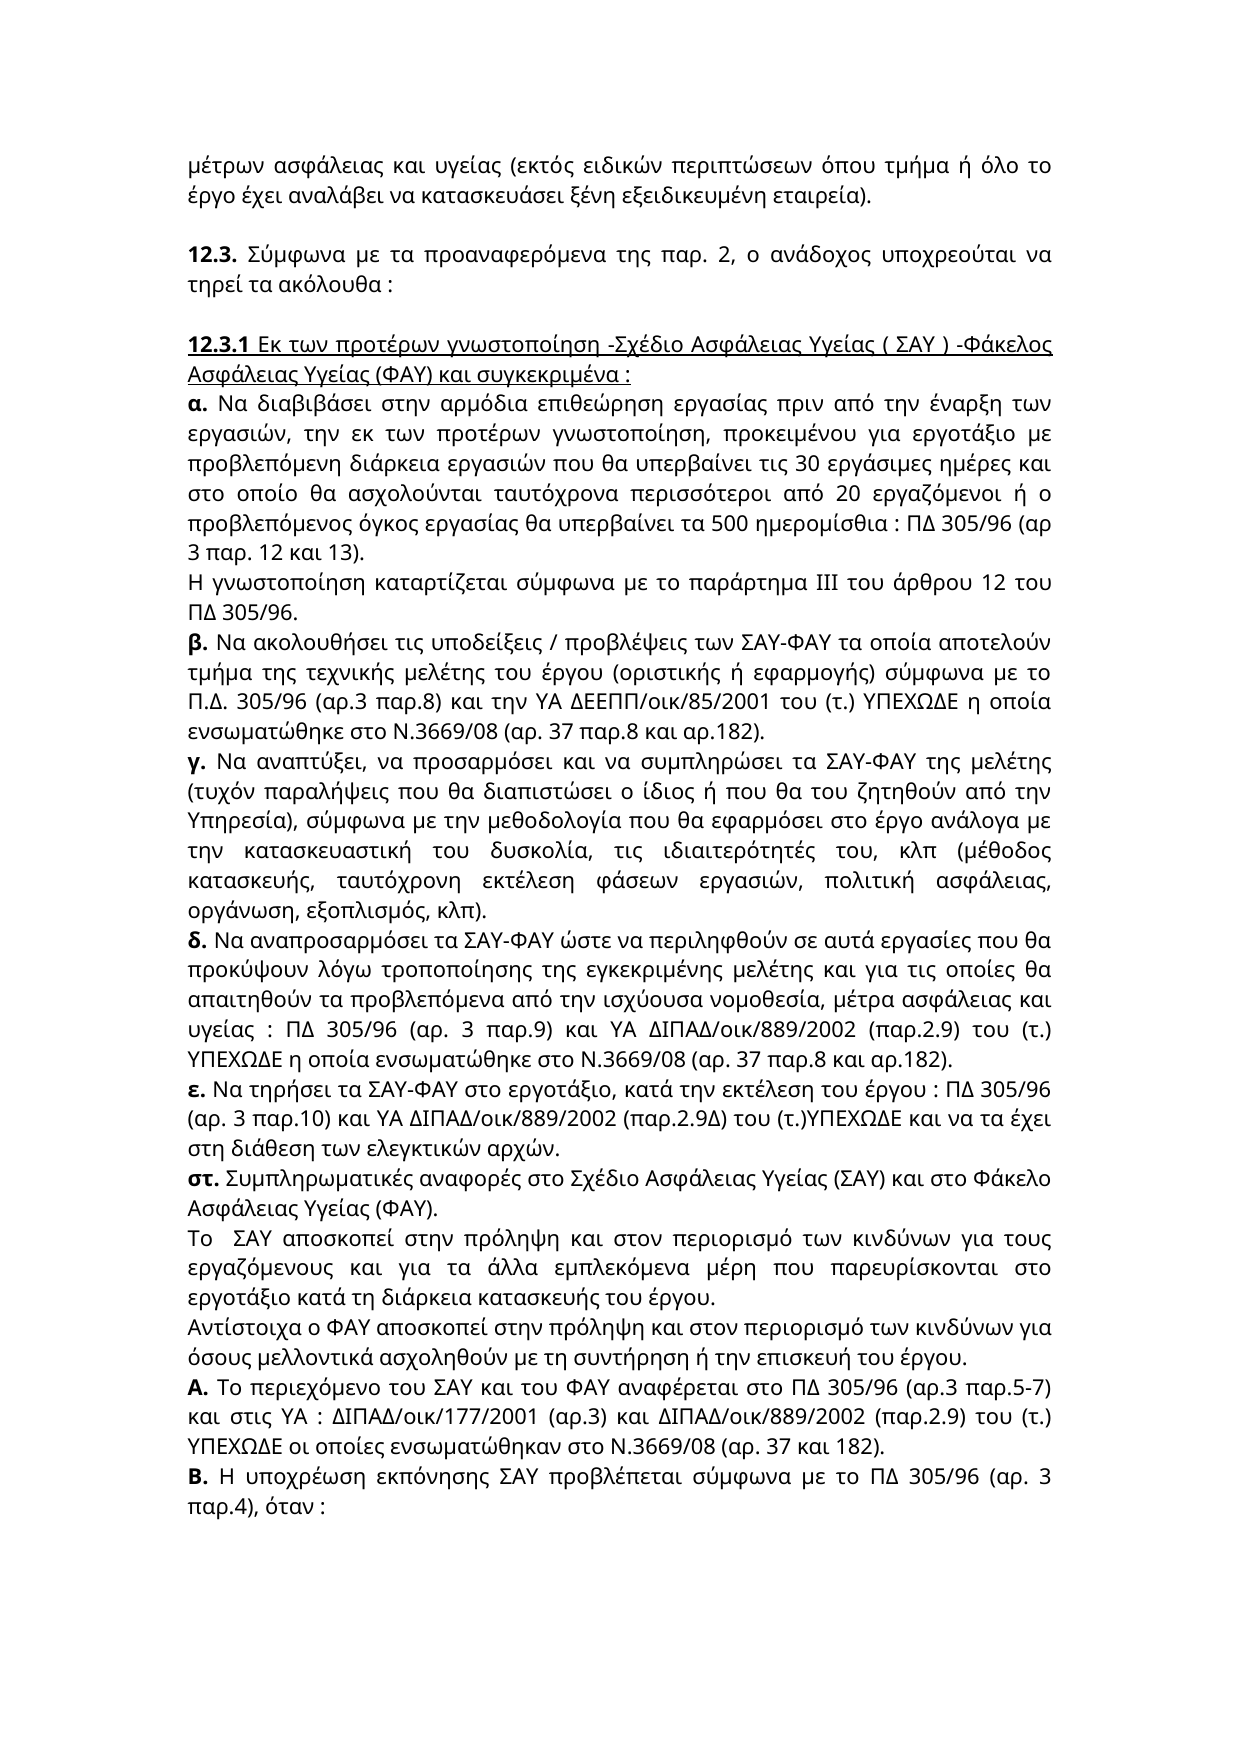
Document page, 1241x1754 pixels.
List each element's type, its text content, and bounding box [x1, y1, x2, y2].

text στ. Συμπληρωματικές αναφορές στο Σχέδιο Ασφάλειας Υγείας (ΣΑΥ) και στο Φάκελο Ασφάλειας Υγείας (ΦΑΥ). [187, 1163, 1053, 1222]
text Αντίστοιχα ο ΦΑΥ αποσκοπεί στην πρόληψη και στον περιορισμό των κινδύνων για όσους μελλοντικά ασχοληθούν με τη συντήρηση ή την επισκευή του έργου. [187, 1312, 1053, 1371]
text δ. Να αναπροσαρμόσει τα ΣΑΥ-ΦΑΥ ώστε να περιληφθούν σε αυτά εργασίες που θα προκύψουν λόγω τροποποίησης της εγκεκριμένης μελέτης και για τις οποίες θα απαιτηθούν τα προβλεπόμενα από την ισχύουσα νομοθεσία, μέτρα ασφάλειας και υγείας : ΠΔ 305/96 (αρ. 3 παρ.9) και ΥΑ ΔΙΠΑΔ/οικ/889/2002 (παρ.2.9) του (τ.) ΥΠΕΧΩΔΕ η οποία ενσωματώθηκε στο Ν.3669/08 (αρ. 37 παρ.8 και αρ.182). [187, 924, 1053, 1073]
text ε. Να τηρήσει τα ΣΑΥ-ΦΑΥ στο εργοτάξιο, κατά την εκτέλεση του έργου : ΠΔ 305/96 (αρ. 3 παρ.10) και ΥΑ ΔΙΠΑΔ/οικ/889/2002 (παρ.2.9Δ) του (τ.)ΥΠΕΧΩΔΕ και να τα έχει στη διάθεση των ελεγκτικών αρχών. [187, 1073, 1053, 1163]
text Η γνωστοποίηση καταρτίζεται σύμφωνα με το παράρτημα ΙΙΙ του άρθρου 12 του ΠΔ 305/96. [187, 567, 1053, 627]
text μέτρων ασφάλειας και υγείας (εκτός ειδικών περιπτώσεων όπου τμήμα ή όλο το έργο έχει αναλάβει να κατασκευάσει ξένη εξειδικευμένη εταιρεία). [187, 150, 1053, 209]
text γ. Να αναπτύξει, να προσαρμόσει και να συμπληρώσει τα ΣΑΥ-ΦΑΥ της μελέτης (τυχόν παραλήψεις που θα διαπιστώσει ο ίδιος ή που θα του ζητηθούν από την Υπηρεσία), σύμφωνα με την μεθοδολογία που θα εφαρμόσει στο έργο ανάλογα με την κατασκευαστική του δυσκολία, τις ιδιαιτερότητές του, κλπ (μέθοδος κατασκευής, ταυτόχρονη εκτέλεση φάσεων εργασιών, πολιτική ασφάλειας, οργάνωση, εξοπλισμός, κλπ). [187, 746, 1053, 924]
text 12.3. Σύμφωνα με τα προαναφερόμενα της παρ. 2, ο ανάδοχος υποχρεούται να τηρεί τα ακόλουθα : [187, 239, 1053, 299]
text α. Να διαβιβάσει στην αρμόδια επιθεώρηση εργασίας πριν από την έναρξη των εργασιών, την εκ των προτέρων γνωστοποίηση, προκειμένου για εργοτάξιο με προβλεπόμενη διάρκεια εργασιών που θα υπερβαίνει τις 30 εργάσιμες ημέρες και στο οποίο θα ασχολούνται ταυτόχρονα περισσότεροι από 20 εργαζόμενοι ή ο προβλεπόμενος όγκος εργασίας θα υπερβαίνει τα 500 ημερομίσθια : ΠΔ 305/96 (αρ 3 παρ. 12 και 13). [187, 388, 1053, 567]
text 12.3.1 Εκ των προτέρων γνωστοποίηση -Σχέδιο Ασφάλειας Υγείας ( ΣΑΥ ) -Φάκελος [187, 329, 1053, 354]
text Ασφάλειας Υγείας (ΦΑΥ) και συγκεκριμένα : [187, 355, 1053, 388]
text Β. Η υποχρέωση εκπόνησης ΣΑΥ προβλέπεται σύμφωνα με το ΠΔ 305/96 (αρ. 3 παρ.4), όταν : [187, 1461, 1053, 1520]
text Α. Το περιεχόμενο του ΣΑΥ και του ΦΑΥ αναφέρεται στο ΠΔ 305/96 (αρ.3 παρ.5-7) και στις ΥΑ : ΔΙΠΑΔ/οικ/177/2001 (αρ.3) και ΔΙΠΑΔ/οικ/889/2002 (παρ.2.9) του (τ.) ΥΠΕΧΩΔΕ οι οποίες ενσωματώθηκαν στο Ν.3669/08 (αρ. 37 και 182). [187, 1371, 1053, 1461]
text Το ΣΑΥ αποσκοπεί στην πρόληψη και στον περιορισμό των κινδύνων για τους εργαζόμενους και για τα άλλα εμπλεκόμενα μέρη που παρευρίσκονται στο εργοτάξιο κατά τη διάρκεια κατασκευής του έργου. [187, 1222, 1053, 1312]
text β. Να ακολουθήσει τις υποδείξεις / προβλέψεις των ΣΑΥ-ΦΑΥ τα οποία αποτελούν τμήμα της τεχνικής μελέτης του έργου (οριστικής ή εφαρμογής) σύμφωνα με το Π.Δ. 305/96 (αρ.3 παρ.8) και την ΥΑ ΔΕΕΠΠ/οικ/85/2001 του (τ.) ΥΠΕΧΩΔΕ η οποία ενσωματώθηκε στο Ν.3669/08 (αρ. 37 παρ.8 και αρ.182). [187, 627, 1053, 746]
